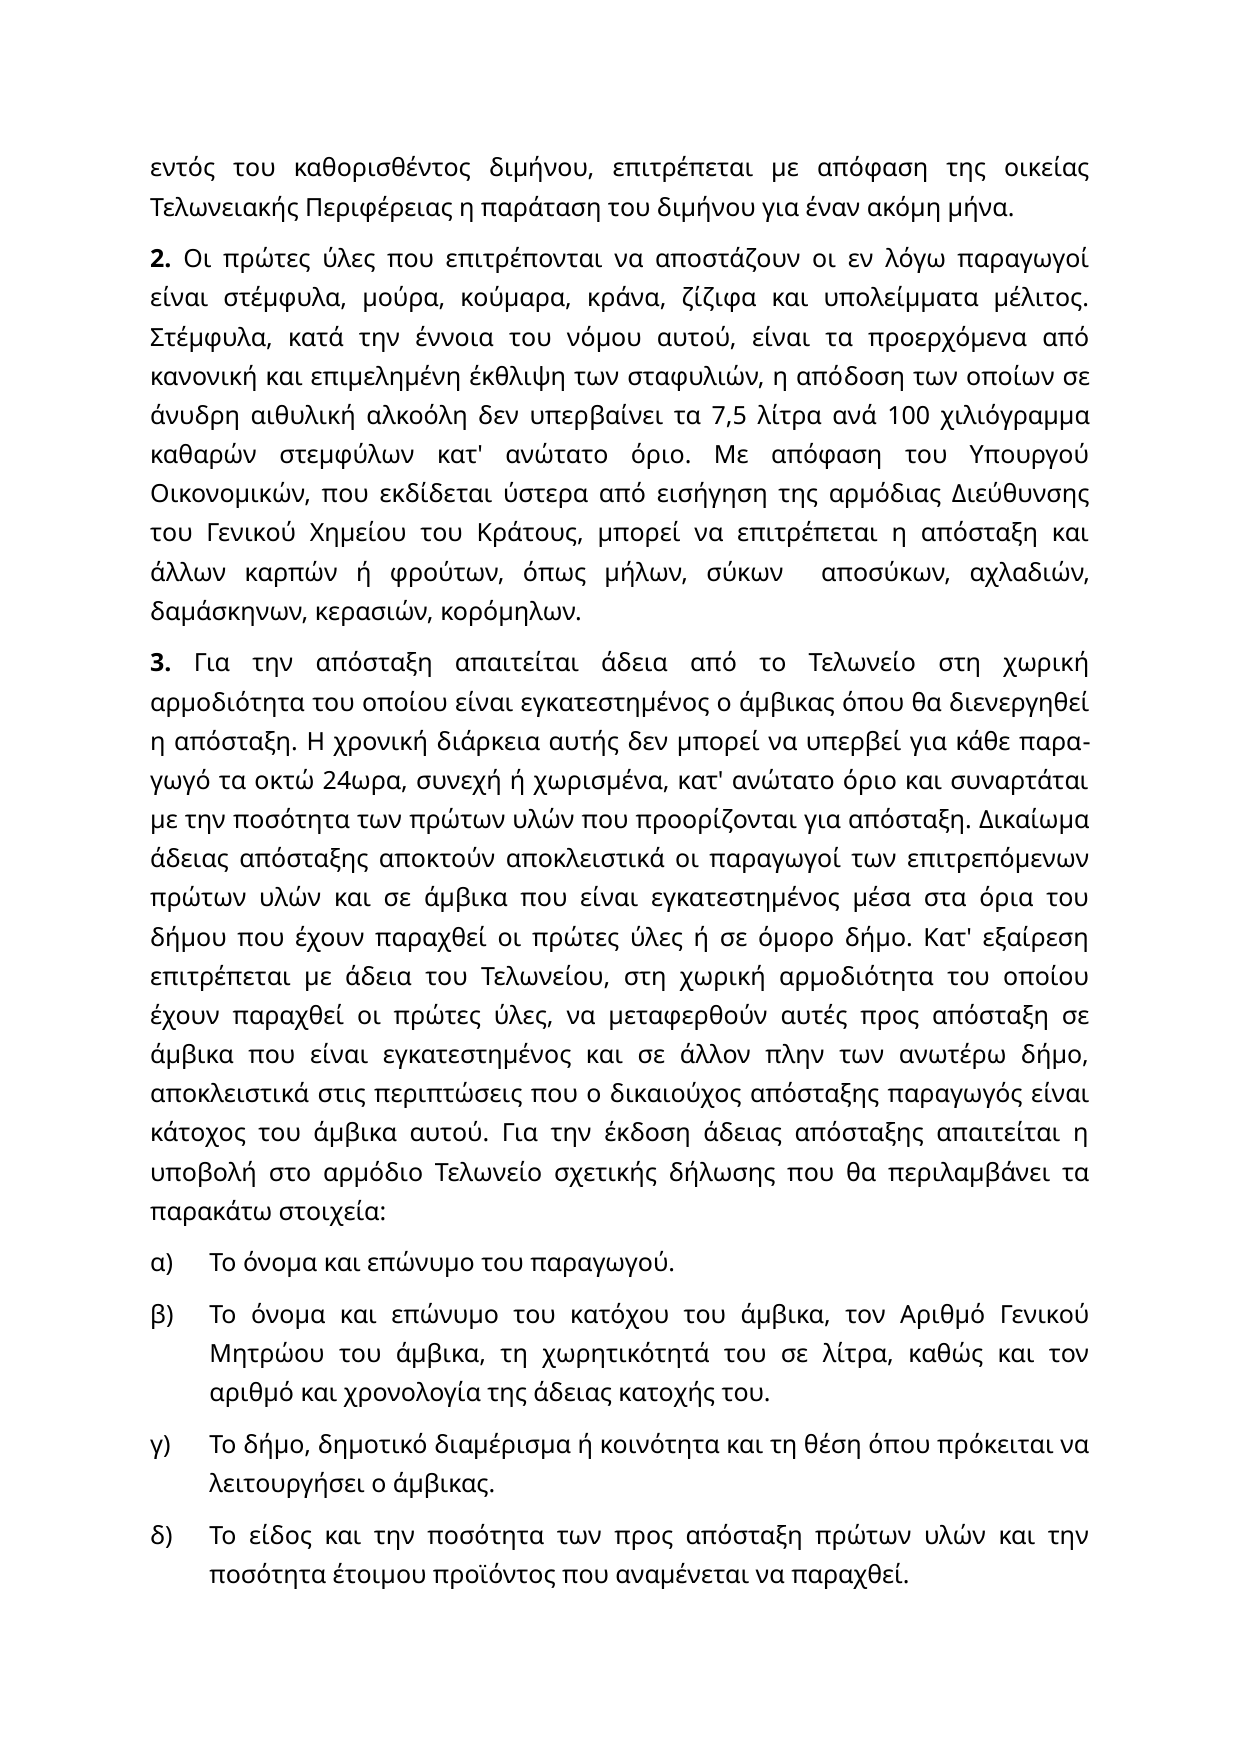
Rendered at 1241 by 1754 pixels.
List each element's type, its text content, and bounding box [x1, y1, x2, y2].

list β) Το όνομα και επώνυμο του κατόχου του άμβικα, τον Αριθμό Γενικού Μητρώου του άμβικα, τη χωρητικότητά του σε λίτρα, καθώς και τον αριθμό και χρονολογία της άδειας κατοχής του. [150, 1297, 1090, 1409]
text 2. Οι πρώτες ύλες που επιτρέπονται να αποστάζουν οι εν λόγω παραγωγοί είναι στέμφυλα, μούρα, κούμαρα, κράνα, ζίζιφα και υπολείμματα μέλιτος. Στέμφυλα, κατά την έννοια του νόμου αυτού, είναι τα προερχόμενα από κανονική και επιμελημένη έκθλιψη των σταφυλιών, η από­δοση των οποίων σε άνυδρη αιθυλική αλκοόλη δεν υπερ­βαίνει τα 7,5 λίτρα ανά 100 χιλιόγραμμα καθαρών στεμφύλων κατ' ανώτατο όριο. Με απόφαση του Υπουργού Οικονομικών, που εκδίδε­ται ύστερα από εισήγηση της αρμόδιας Διεύθυνσης του Γενικού Χημείου του Κράτους, μπορεί να επιτρέπεται η απόσταξη και άλλων καρπών ή φρούτων, όπως μήλων, σύκων ­ αποσύκων, αχλαδιών, δαμάσκηνων, κερασιών, κορόμηλων. [150, 241, 1090, 627]
list δ) Το είδος και την ποσότητα των προς απόσταξη πρώτων υλών και την ποσότητα έτοιμου προϊόντος που αναμένεται να παραχθεί. [150, 1517, 1090, 1591]
text εντός του καθορισθέντος διμήνου, επιτρέπεται με απόφαση της οικείας Τελωνειακής Περιφέρειας η παράταση του διμήνου για έναν ακόμη μήνα. [150, 150, 1090, 223]
text 3. Για την απόσταξη απαιτείται άδεια από το Τελωνείο στη χωρική αρμοδιότητα του οποίου είναι εγκατεστημένος ο άμβικας όπου θα διενεργηθεί η απόσταξη. Η χρονική διάρκεια αυτής δεν μπορεί να υπερβεί για κάθε παρα­γωγό τα οκτώ 24ωρα, συνεχή ή χωρισμένα, κατ' ανώτατο όριο και συναρτάται με την ποσότητα των πρώτων υλών που προορίζονται για απόσταξη. Δικαίωμα άδειας απόσταξης αποκτούν αποκλειστικά οι παραγωγοί των επιτρεπόμενων πρώτων υλών και σε άμβικα που είναι εγκατεστημένος μέσα στα όρια του δήμου που έχουν παραχθεί οι πρώτες ύλες ή σε όμορο δήμο. Κατ' εξαίρεση επιτρέπεται με άδεια του Τελωνείου, στη χωρική αρμοδιότητα του οποίου έχουν παραχθεί οι πρώτες ύλες, να μεταφερθούν αυτές προς απόσταξη σε άμβικα που είναι εγκατεστημένος και σε άλλον πλην των ανωτέρω δήμο, αποκλειστικά στις περιπτώσεις που ο δικαιούχος απόσταξης παραγωγός είναι κάτοχος του άμβικα αυτού. Για την έκδοση άδειας απόσταξης απαιτείται η υποβολή στο αρμόδιο Τελωνείο σχετικής δήλωσης που θα περιλαμβάνει τα παρακάτω στοιχεία: [150, 645, 1090, 1227]
list α) Το όνομα και επώνυμο του παραγωγού. [150, 1245, 1090, 1279]
list γ) Το δήμο, δημοτικό διαμέρισμα ή κοινότητα και τη θέση όπου πρόκειται να λειτουργήσει ο άμβικας. [150, 1427, 1090, 1500]
